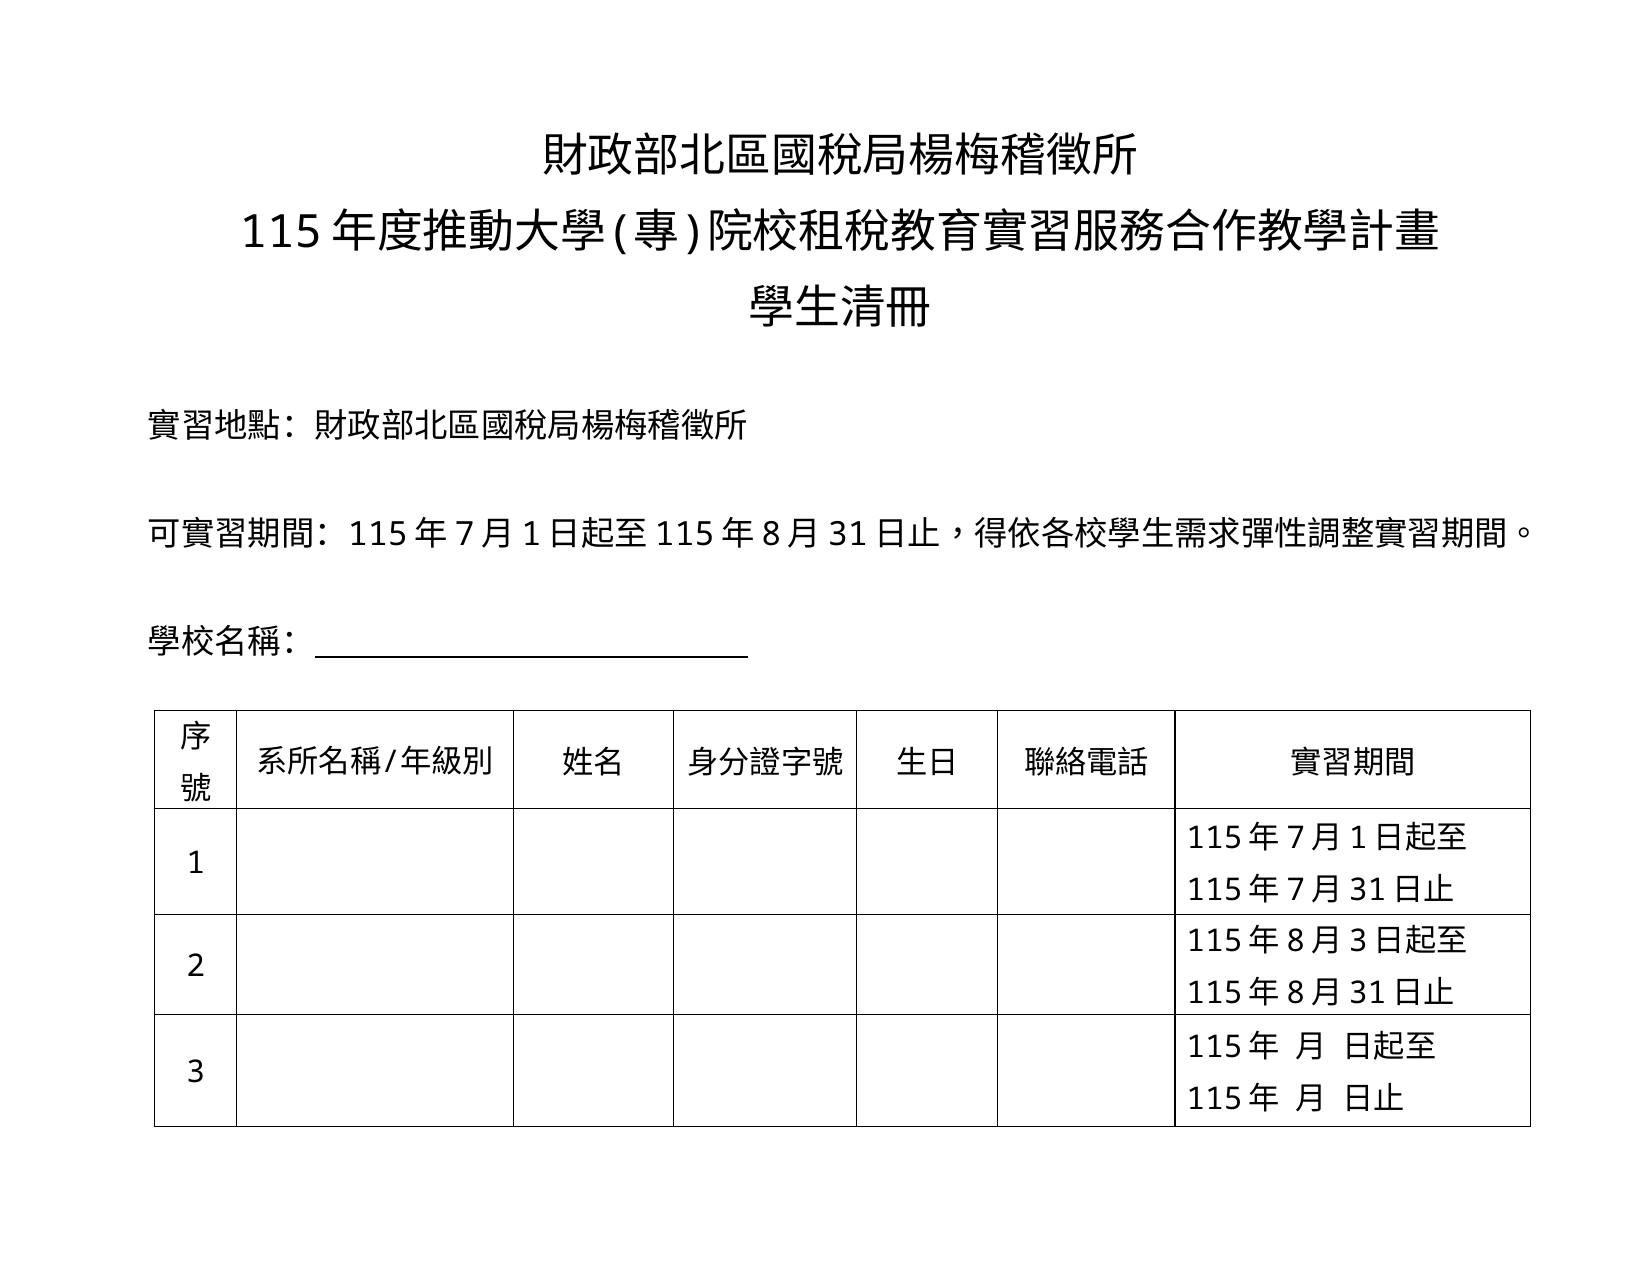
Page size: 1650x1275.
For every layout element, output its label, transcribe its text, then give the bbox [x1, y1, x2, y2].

table_cell [514, 1015, 673, 1126]
table_cell 115年7月1日起至 115年7月31日止 [1176, 809, 1530, 913]
text 115年度推動大學(專)院校租稅教育實習服務合作教學計畫 [148, 194, 1532, 261]
table_cell 115年 月 日起至 115年 月 日止 [1176, 1015, 1530, 1126]
table_header 實習期間 [1176, 711, 1530, 808]
table_cell [514, 809, 673, 913]
table_header 聯絡電話 [998, 711, 1174, 808]
text 學校名稱： [148, 615, 1532, 663]
text 實習地點：財政部北區國稅局楊梅稽徵所 [148, 399, 1532, 447]
text 學生清冊 [148, 271, 1532, 337]
table_header 生日 [857, 711, 997, 808]
text 財政部北區國稅局楊梅稽徵所 [148, 118, 1532, 184]
table_cell [857, 1015, 997, 1126]
table_header 姓名 [514, 711, 673, 808]
table_cell [674, 915, 856, 1013]
text 可實習期間：115年7月1日起至115年8月31日止，得依各校學生需求彈性調整實習期間。 [148, 507, 1532, 555]
table_cell 1 [155, 809, 236, 913]
table_cell [998, 915, 1174, 1013]
table_cell [514, 915, 673, 1013]
table_cell [237, 809, 513, 913]
table_cell [237, 1015, 513, 1126]
table_header 序號 [155, 711, 236, 808]
table_cell [998, 1015, 1174, 1126]
table_cell 2 [155, 915, 236, 1013]
table_cell [857, 915, 997, 1013]
table_cell [674, 1015, 856, 1126]
table_header 身分證字號 [674, 711, 856, 808]
table_cell 3 [155, 1015, 236, 1126]
table_cell 115年8月3日起至 115年8月31日止 [1176, 915, 1530, 1013]
table_cell [998, 809, 1174, 913]
table_cell [857, 809, 997, 913]
table_cell [237, 915, 513, 1013]
table_cell [674, 809, 856, 913]
table_header 系所名稱/年級別 [237, 711, 513, 808]
